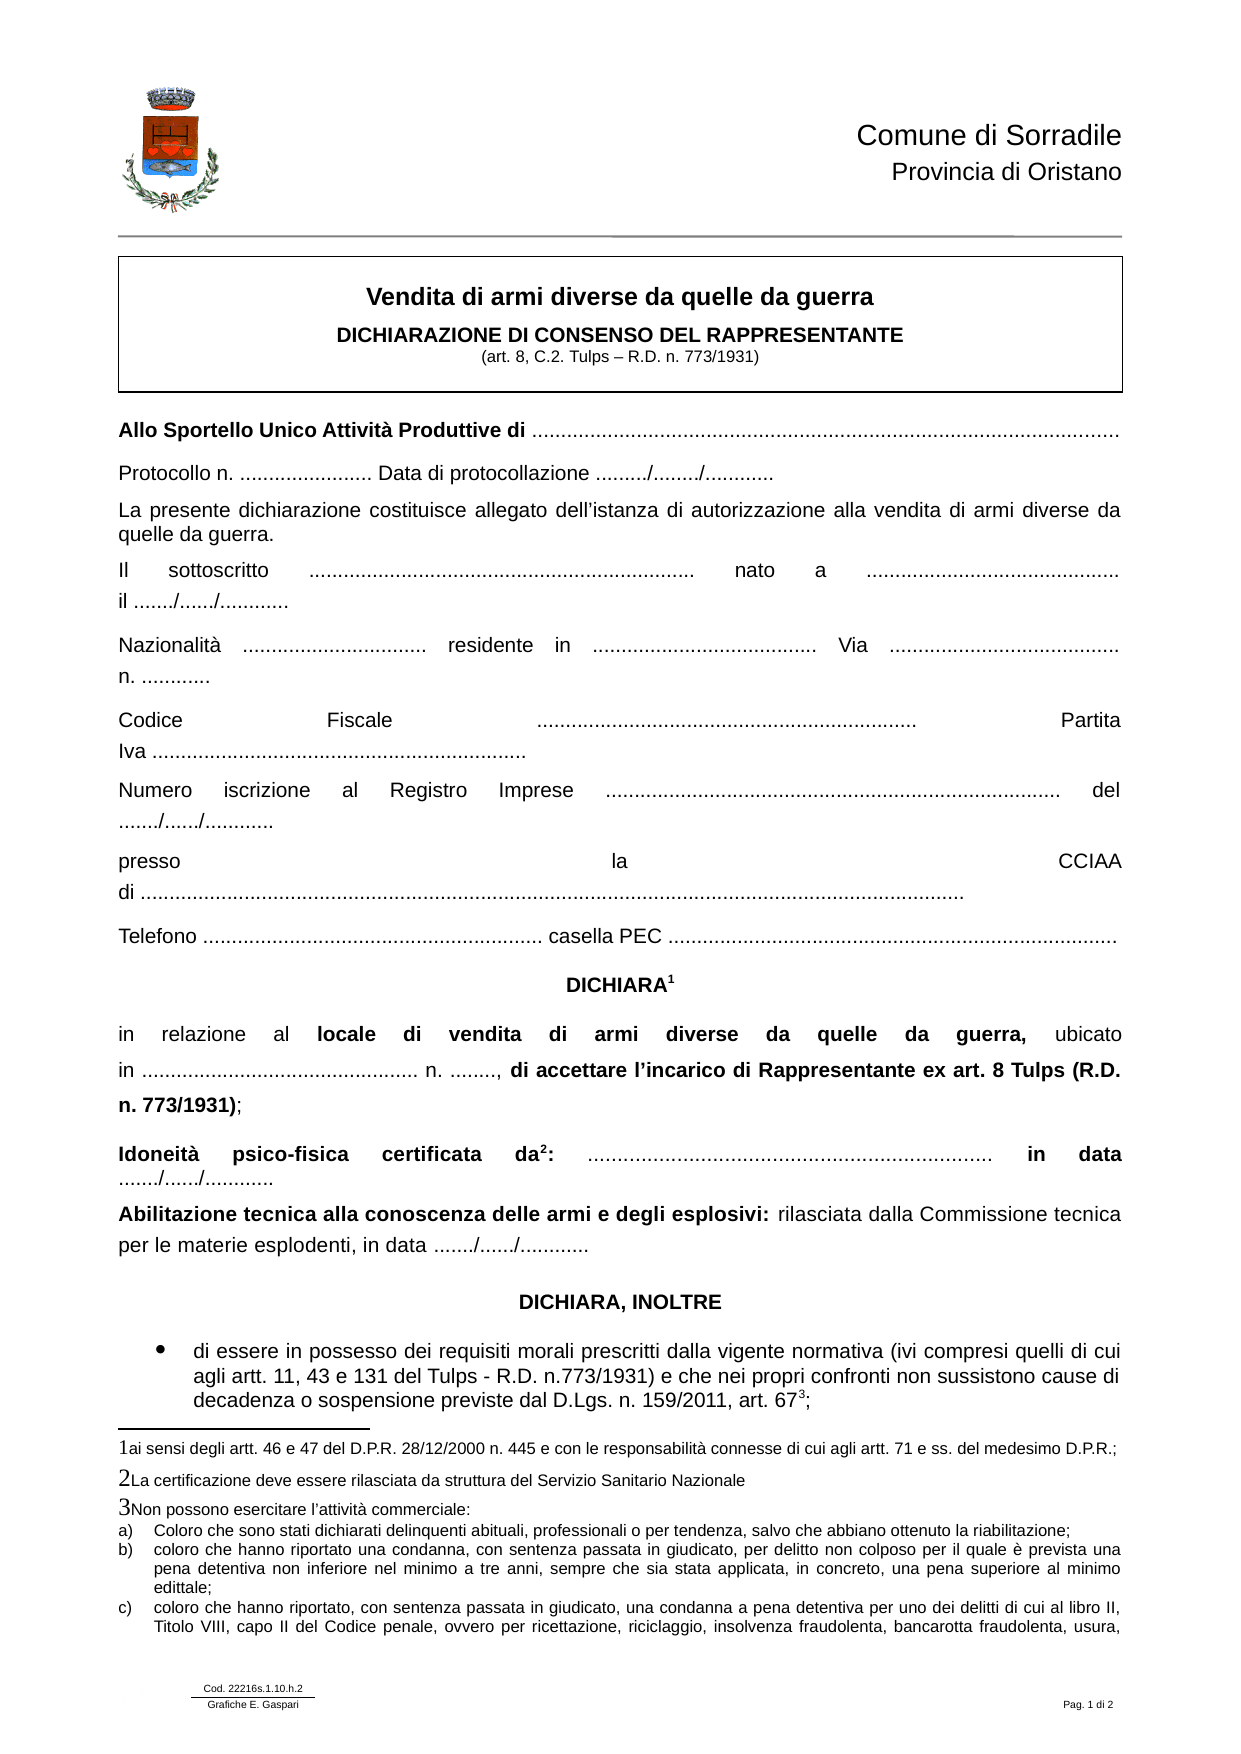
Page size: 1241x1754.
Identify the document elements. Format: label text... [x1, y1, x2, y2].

list Coloro che sono stati dichiarati delinquenti abituali, professionali o per tendenza, salvo che abbiano ottenuto la riabilitazione; [118, 1521, 1122, 1540]
text Il sottoscritto ................................................................... nato a ............................................ il ......./....../............ [118, 558, 1122, 613]
text DICHIARA, INOLTRE [118, 1289, 1122, 1313]
text Comune di Sorradile [224, 118, 1122, 152]
text Codice Fiscale .................................................................. Partita Iva ................................................................. [118, 707, 1122, 763]
text La certificazione deve essere rilasciata da struttura del Servizio Sanitario Nazionale [118, 1463, 1122, 1492]
text Idoneità psico-fisica certificata da: .................................................................... in data ......./....../............ [118, 1142, 1122, 1190]
text DICHIARA [118, 972, 1122, 996]
table_header Vendita di armi diverse da quelle da guerra DICHIARAZIONE DI CONSENSO DEL RAPPRESENTANTE (art. 8, C.2. Tulps – R.D. n. 773/1931) [119, 257, 1122, 391]
text Protocollo n. ....................... Data di protocollazione ........./......../............ [118, 461, 1122, 485]
text La presente dichiarazione costituisce allegato dell’istanza di autorizzazione alla vendita di armi diverse da quelle da guerra. [118, 497, 1122, 545]
list coloro che hanno riportato una condanna, con sentenza passata in giudicato, per delitto non colposo per il quale è prevista una pena detentiva non inferiore nel minimo a tre anni, sempre che sia stata applicata, in concreto, una pena superiore al minimo edittale; [118, 1540, 1122, 1597]
text Provincia di Oristano [224, 157, 1122, 185]
list Non possono esercitare l’attività commerciale: [118, 1492, 1122, 1521]
text Telefono ........................................................... casella PEC .............................................................................. [118, 923, 1122, 947]
text in relazione al locale di vendita di armi diverse da quelle da guerra, ubicato in ................................................ n. ........, di accettare l’incarico di Rappresentante ex art. 8 Tulps (R.D. n. 773/1931); [118, 1021, 1122, 1117]
text ai sensi degli artt. 46 e 47 del D.P.R. 28/12/2000 n. 445 e con le responsabilità connesse di cui agli artt. 71 e ss. del medesimo D.P.R.; [118, 1435, 1122, 1459]
text Numero iscrizione al Registro Imprese ............................................................................... del ......./....../............ [118, 778, 1122, 833]
list coloro che hanno riportato, con sentenza passata in giudicato, una condanna a pena detentiva per uno dei delitti di cui al libro II, Titolo VIII, capo II del Codice penale, ovvero per ricettazione, riciclaggio, insolvenza fraudolenta, bancarotta fraudolenta, usura, [118, 1597, 1122, 1636]
text Abilitazione tecnica alla conoscenza delle armi e degli esplosivi: rilasciata dalla Commissione tecnica per le materie esplodenti, in data ......./....../............ [118, 1202, 1122, 1257]
text Allo Sportello Unico Attività Produttive di [118, 417, 1122, 441]
text presso la CCIAA di ............................................................................................................................................... [118, 849, 1122, 904]
list di essere in possesso dei requisiti morali prescritti dalla vigente normativa (ivi compresi quelli di cui agli artt. 11, 43 e 131 del Tulps - R.D. n.773/1931) e che nei propri confronti non sussistono cause di decadenza o sospensione previste dal D.Lgs. n. 159/2011, art. 67; [156, 1338, 1122, 1411]
picture [122, 87, 224, 219]
text Nazionalità ................................ residente in ....................................... Via ........................................ n. ............ [118, 633, 1122, 688]
